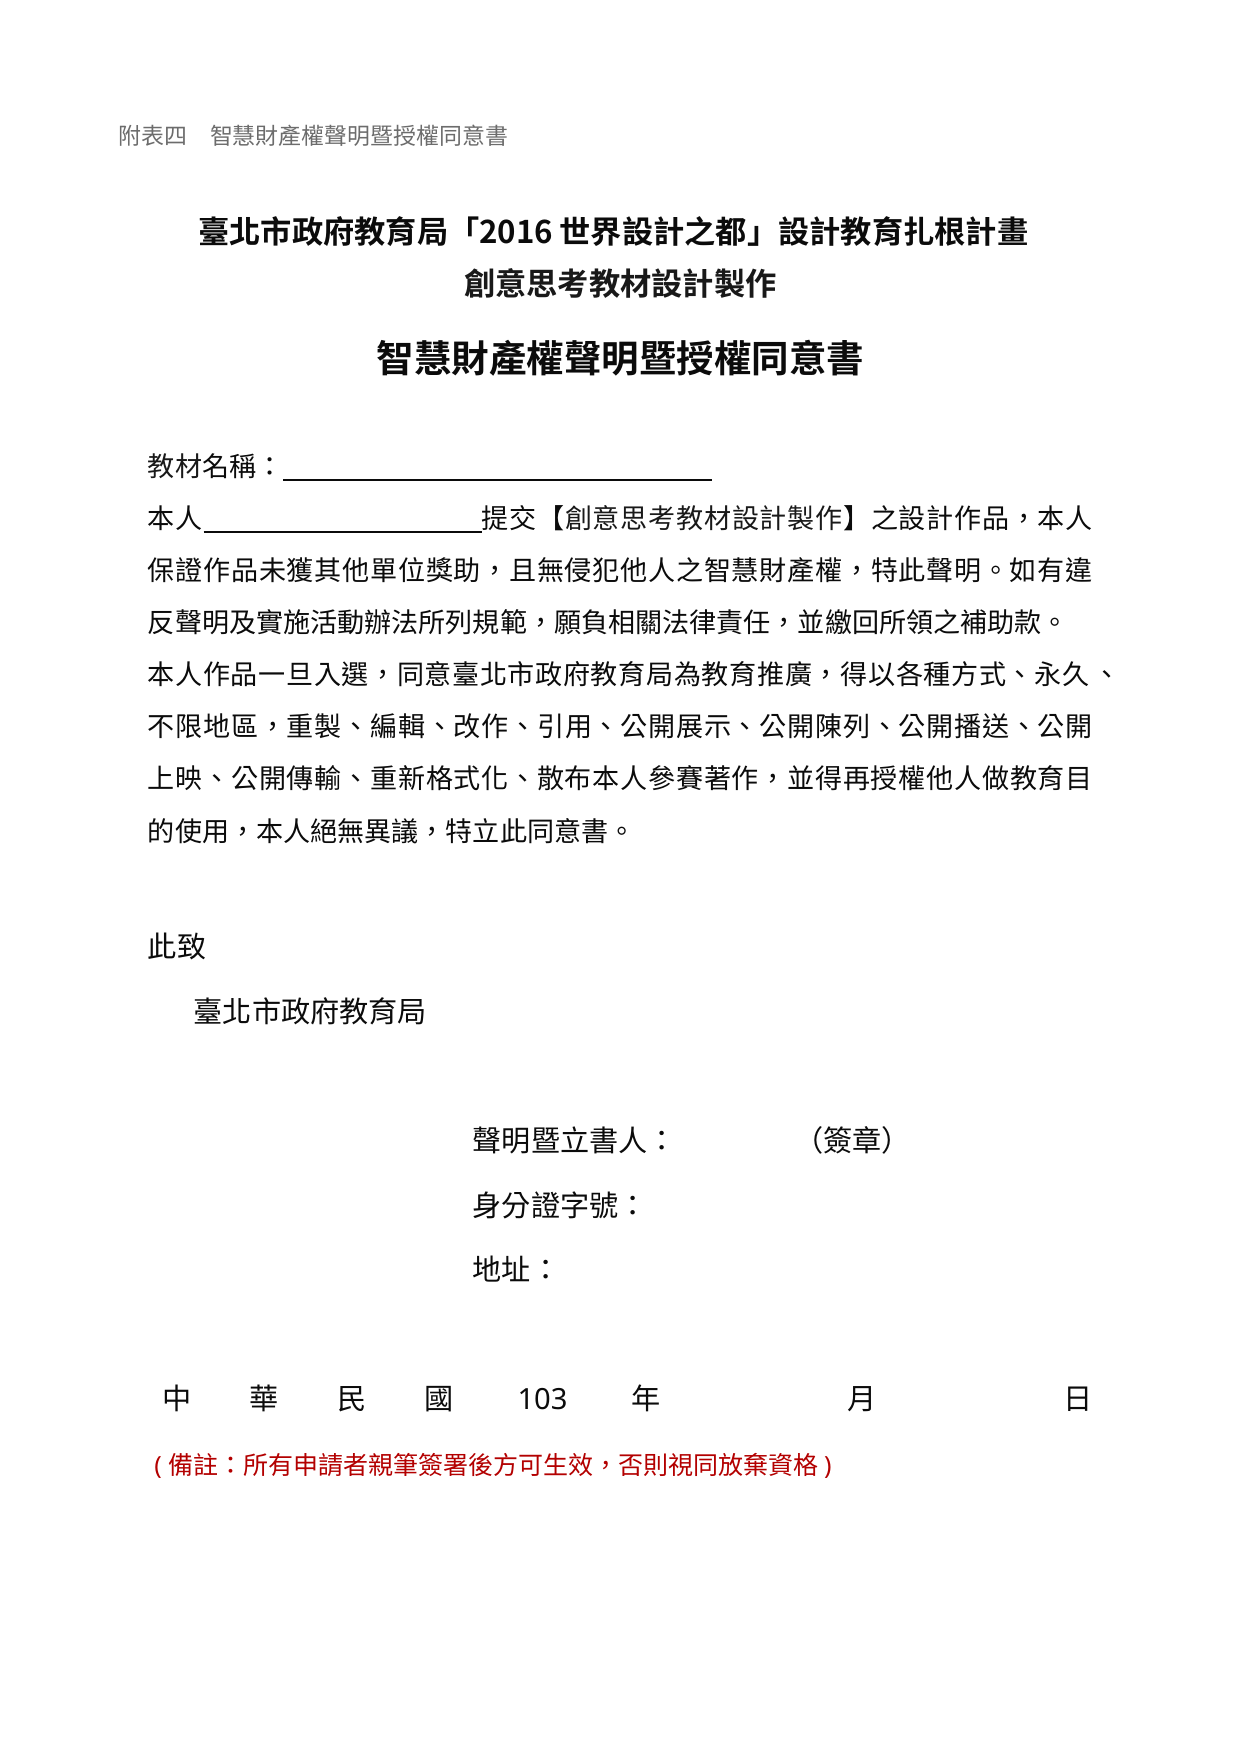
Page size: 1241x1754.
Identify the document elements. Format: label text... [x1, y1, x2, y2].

text 聲明暨立書人： （簽章） [472, 1110, 1093, 1162]
text 身分證字號： [472, 1174, 1093, 1226]
text 此致 [148, 916, 1093, 968]
text 智慧財產權聲明暨授權同意書 [118, 331, 1122, 383]
text 中華民國103年 月 日 [162, 1368, 1093, 1420]
text 臺北市政府教育局 [148, 981, 1093, 1033]
text 本人 提交【創意思考教材設計製作】之設計作品，本人保證作品未獲其他單位獎助，且無侵犯他人之智慧財產權，特此聲明。如有違反聲明及實施活動辦法所列規範，願負相關法律責任，並繳回所領之補助款。 [148, 487, 1093, 643]
text 附表四 智慧財產權聲明暨授權同意書 [118, 118, 1122, 151]
text 創意思考教材設計製作 [118, 253, 1122, 306]
text 臺北市政府教育局「2016世界設計之都」設計教育扎根計畫 [118, 201, 1122, 253]
text ( 備註：所有申請者親筆簽署後方可生效，否則視同放棄資格 ) [148, 1433, 1093, 1485]
text 教材名稱： [148, 435, 1093, 487]
text 地址： [472, 1239, 1093, 1291]
text 本人作品一旦入選，同意臺北市政府教育局為教育推廣，得以各種方式、永久、不限地區，重製、編輯、改作、引用、公開展示、公開陳列、公開播送、公開上映、公開傳輸、重新格式化、散布本人參賽著作，並得再授權他人做教育目的使用，本人絕無異議，特立此同意書。 [148, 643, 1093, 851]
